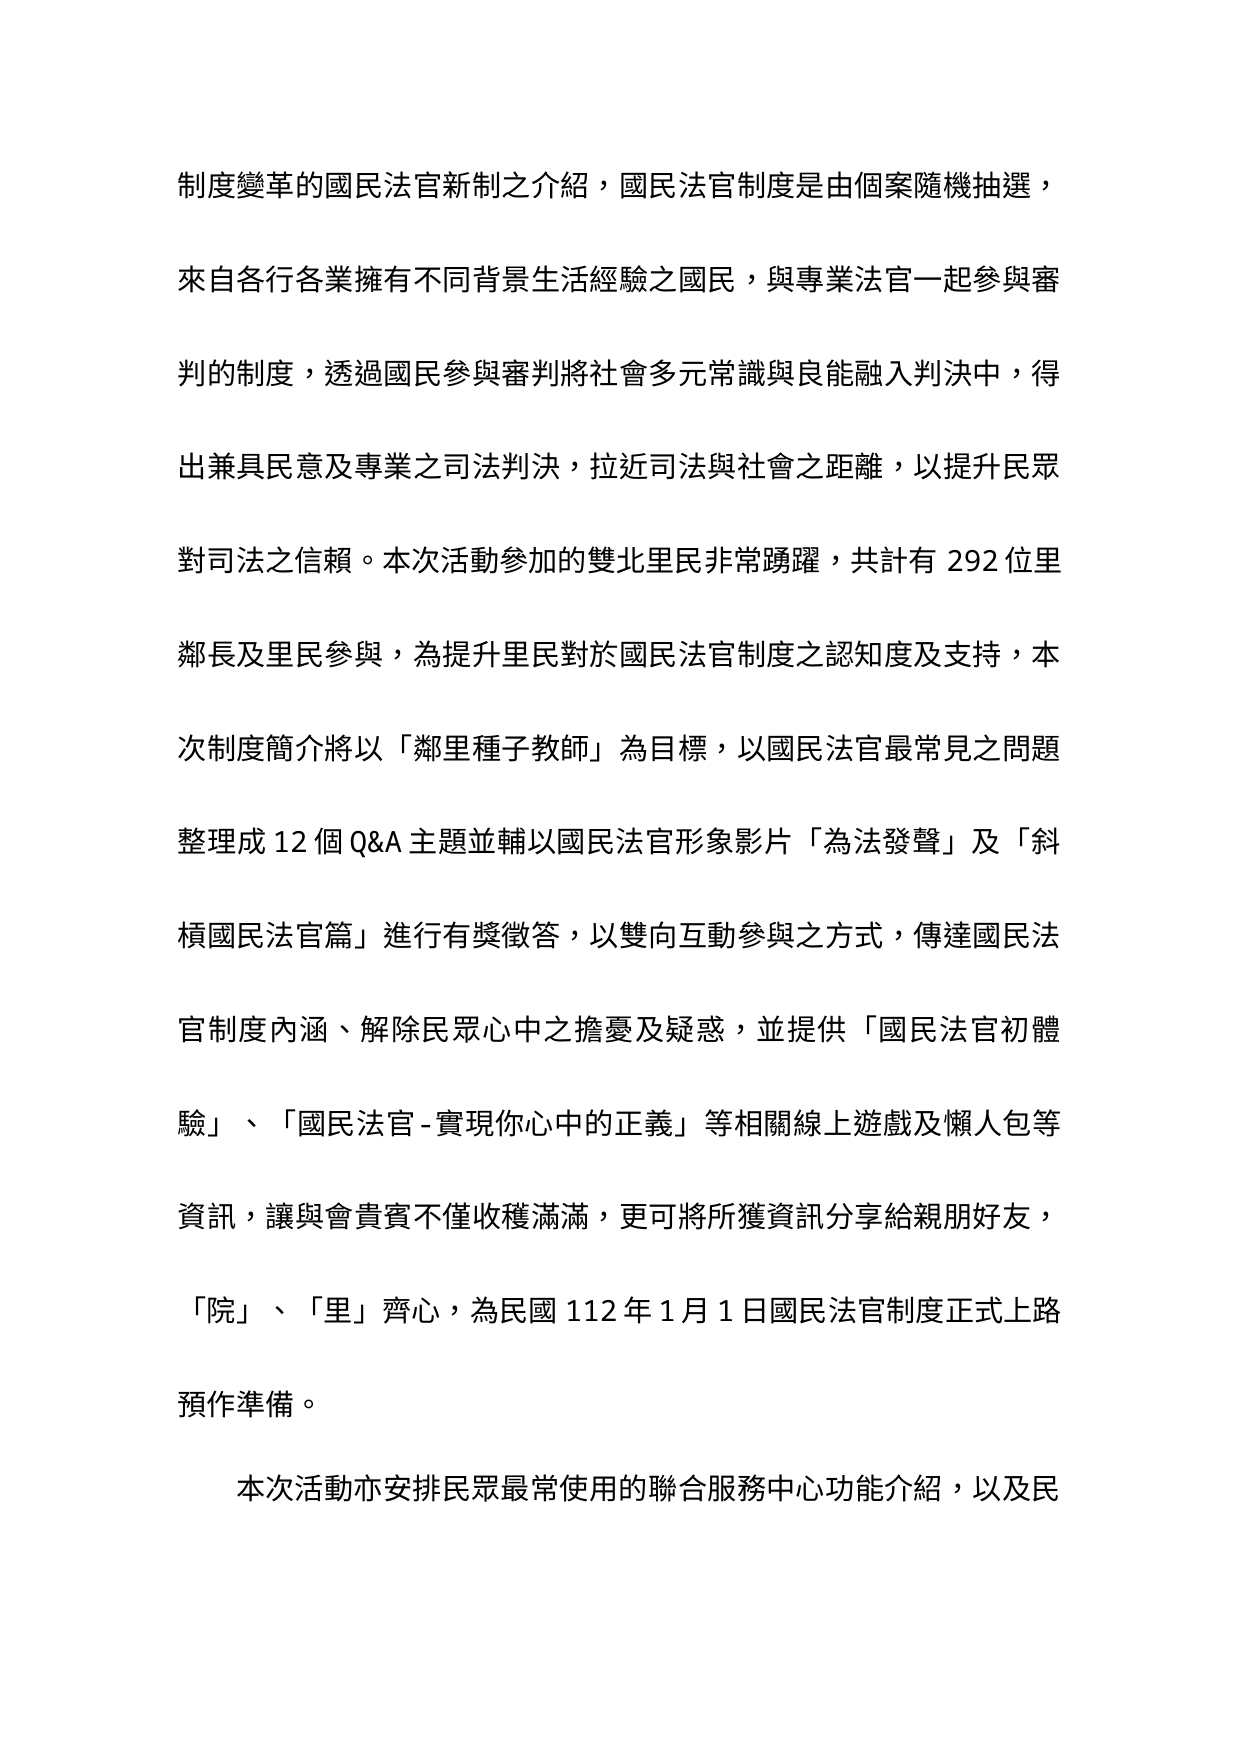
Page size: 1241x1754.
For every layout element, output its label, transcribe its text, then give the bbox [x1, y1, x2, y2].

text 制度變革的國民法官新制之介紹，國民法官制度是由個案隨機抽選，來自各行各業擁有不同背景生活經驗之國民，與專業法官一起參與審判的制度，透過國民參與審判將社會多元常識與良能融入判決中，得出兼具民意及專業之司法判決，拉近司法與社會之距離，以提升民眾對司法之信賴。本次活動參加的雙北里民非常踴躍，共計有292位里鄰長及里民參與，為提升里民對於國民法官制度之認知度及支持，本次制度簡介將以「鄰里種子教師」為目標，以國民法官最常見之問題整理成12個Q&A主題並輔以國民法官形象影片「為法發聲」及「斜槓國民法官篇」進行有獎徵答，以雙向互動參與之方式，傳達國民法官制度內涵、解除民眾心中之擔憂及疑惑，並提供「國民法官初體驗」、「國民法官-實現你心中的正義」等相關線上遊戲及懶人包等資訊，讓與會貴賓不僅收穫滿滿，更可將所獲資訊分享給親朋好友，「院」、「里」齊心，為民國112年1月1日國民法官制度正式上路預作準備。 [177, 142, 1063, 1423]
text 本次活動亦安排民眾最常使用的聯合服務中心功能介紹，以及民眾最好奇的法庭、民事執行處拍賣室的參訪，擔任定點解說工作人員親切專業的說明，使民眾對本院之各項服務及措施有更進一步的認識。最後，以寓教於樂的答題小遊戲，加深民眾對於司法廉能核心價值的了解，開啟雙向對話，讓法院更接地氣，實踐「清明的司法及親民的司法」的司法精神。 [177, 1445, 1063, 1507]
